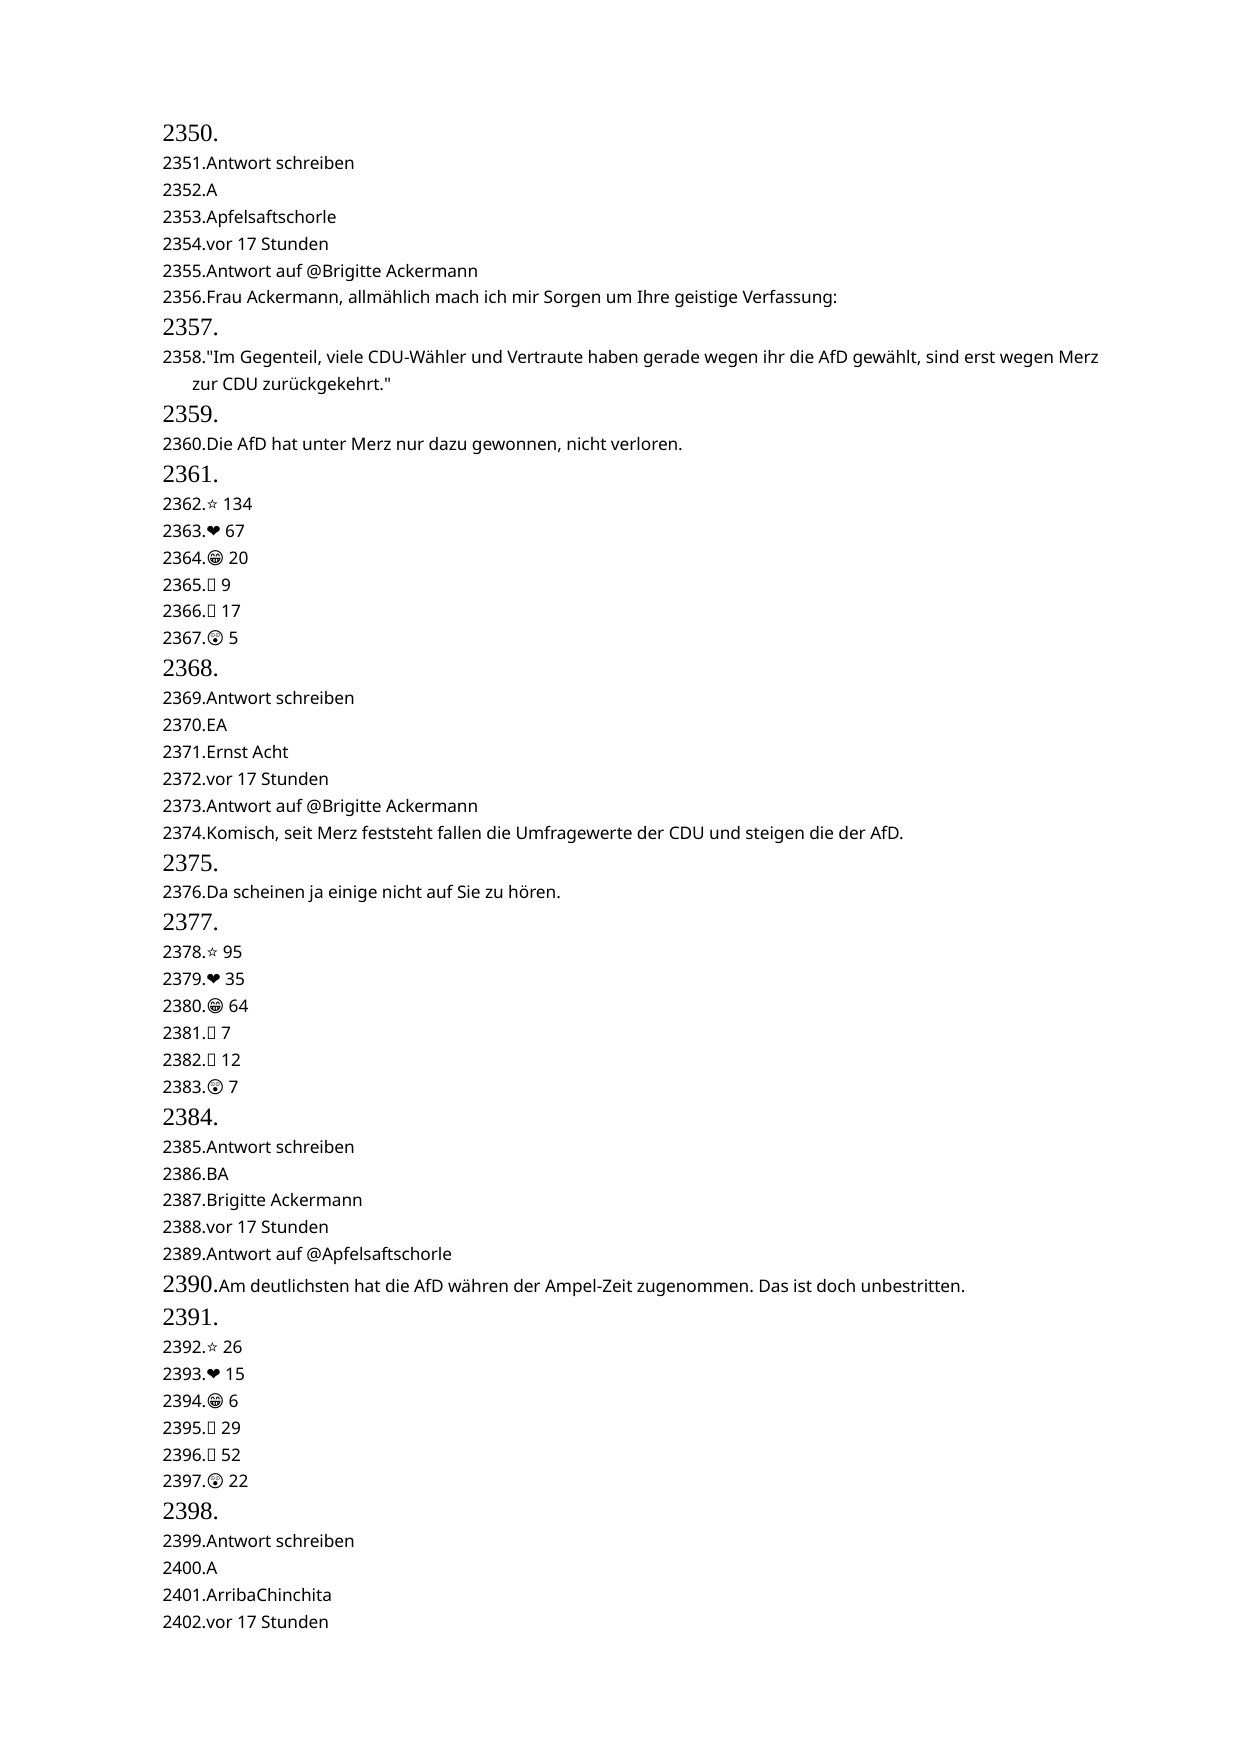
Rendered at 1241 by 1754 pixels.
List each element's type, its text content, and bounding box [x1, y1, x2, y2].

list A [162, 1556, 1122, 1580]
list EA [162, 713, 1122, 737]
list vor 17 Stunden [162, 1215, 1122, 1239]
list 😲 22 [162, 1469, 1122, 1493]
list ⭐️ 26 [162, 1335, 1122, 1359]
list Am deutlichsten hat die AfD währen der Ampel-Zeit zugenommen. Das ist doch unbestritten. [162, 1269, 1122, 1298]
list Frau Ackermann, allmählich mach ich mir Sorgen um Ihre geistige Verfassung: [162, 286, 1122, 309]
list Ernst Acht [162, 740, 1122, 763]
list Antwort auf @Brigitte Ackermann [162, 259, 1122, 282]
list BA [162, 1162, 1122, 1185]
list 😲 5 [162, 626, 1122, 650]
list 😁 64 [162, 994, 1122, 1018]
list Antwort schreiben [162, 1529, 1122, 1553]
list ❤️ 15 [162, 1362, 1122, 1386]
list vor 17 Stunden [162, 1610, 1122, 1633]
list 🤨 17 [162, 599, 1122, 623]
list 🙁 29 [162, 1416, 1122, 1439]
list 🙁 9 [162, 573, 1122, 596]
list ArribaChinchita [162, 1583, 1122, 1607]
list Antwort auf @Apfelsaftschorle [162, 1242, 1122, 1266]
list Apfelsaftschorle [162, 205, 1122, 228]
list 🙁 7 [162, 1021, 1122, 1044]
list Antwort schreiben [162, 1135, 1122, 1158]
list ❤️ 35 [162, 967, 1122, 991]
list Brigitte Ackermann [162, 1188, 1122, 1212]
list 😲 7 [162, 1075, 1122, 1098]
list 🤨 12 [162, 1048, 1122, 1071]
list Die AfD hat unter Merz nur dazu gewonnen, nicht verloren. [162, 432, 1122, 456]
list ⭐️ 95 [162, 941, 1122, 964]
list 🤨 52 [162, 1443, 1122, 1466]
list vor 17 Stunden [162, 232, 1122, 255]
list Antwort auf @Brigitte Ackermann [162, 794, 1122, 817]
list ⭐️ 134 [162, 492, 1122, 516]
list Komisch, seit Merz feststeht fallen die Umfragewerte der CDU und steigen die der AfD. [162, 821, 1122, 844]
list 😁 20 [162, 546, 1122, 569]
list A [162, 178, 1122, 201]
list 😁 6 [162, 1389, 1122, 1412]
list Da scheinen ja einige nicht auf Sie zu hören. [162, 881, 1122, 904]
list Antwort schreiben [162, 151, 1122, 174]
list Antwort schreiben [162, 686, 1122, 710]
list "Im Gegenteil, viele CDU-Wähler und Vertraute haben gerade wegen ihr die AfD gewählt, sind erst wegen Merz zur CDU zurückgekehrt." [162, 345, 1122, 396]
list ❤️ 67 [162, 519, 1122, 542]
list vor 17 Stunden [162, 767, 1122, 790]
